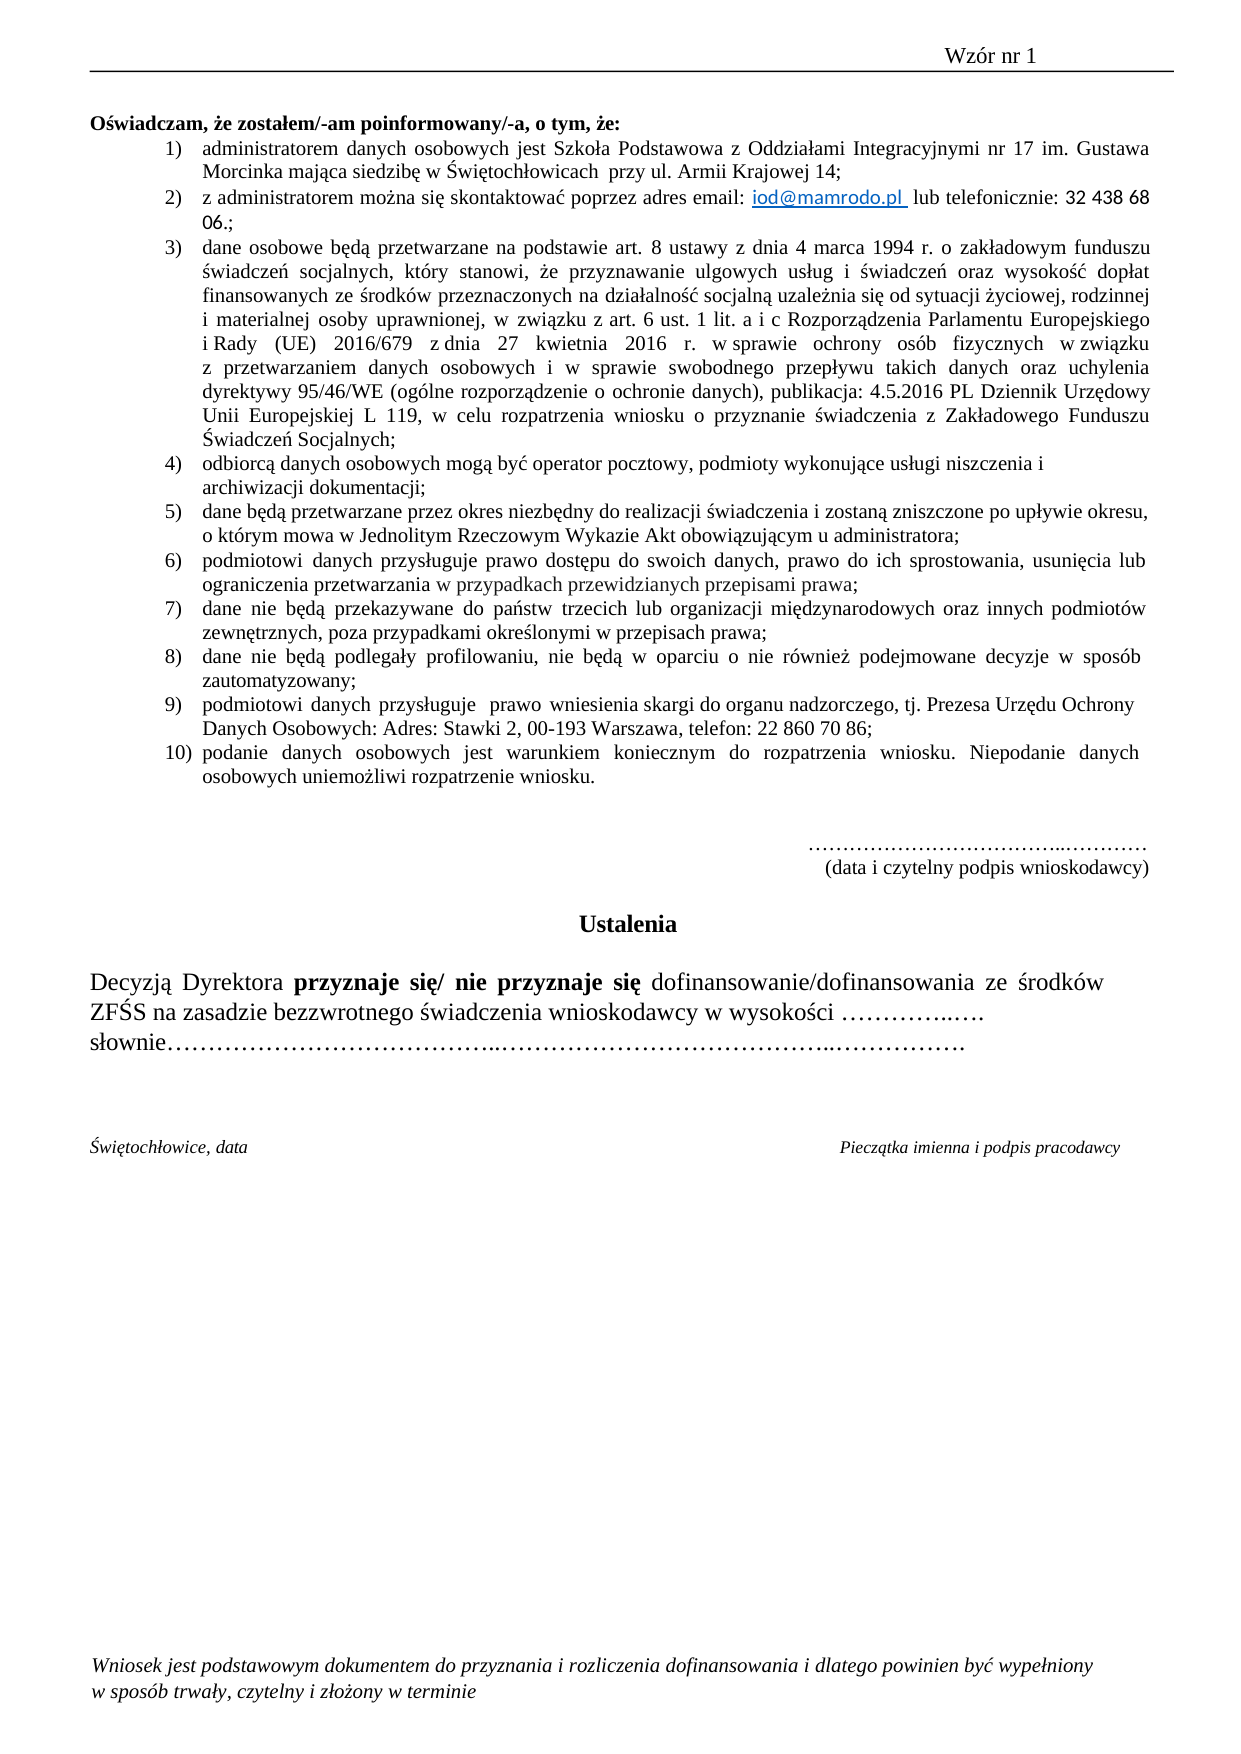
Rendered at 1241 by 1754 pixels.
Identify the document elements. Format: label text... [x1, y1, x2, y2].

text słownie…………………………………..…………………………………..……………. [89, 1027, 1171, 1056]
text Oświadczam, że zostałem/-am poinformowany/-a, o tym, że: [89, 111, 1171, 135]
list dane nie będą przekazywane do państw trzecich lub organizacji międzynarodowych oraz innych podmiotów zewnętrznych, poza przypadkami określonymi w przepisach prawa; [164, 596, 1149, 644]
list dane osobowe będą przetwarzane na podstawie art. 8 ustawy z dnia 4 marca 1994 r. o zakładowym funduszu świadczeń socjalnych, który stanowi, że przyznawanie ulgowych usług i świadczeń oraz wysokość dopłat finansowanych ze środków przeznaczonych na działalność socjalną uzależnia się od sytuacji życiowej, rodzinnej i materialnej osoby uprawnionej, w związku z art. 6 ust. 1 lit. a i c Rozporządzenia Parlamentu Europejskiego i Rady (UE) 2016/679 z dnia 27 kwietnia 2016 r. w sprawie ochrony osób fizycznych w związku z przetwarzaniem danych osobowych i w sprawie swobodnego przepływu takich danych oraz uchylenia dyrektywy 95/46/WE (ogólne rozporządzenie o ochronie danych), publikacja: 4.5.2016 PL Dziennik Urzędowy Unii Europejskiej L 119, w celu rozpatrzenia wniosku o przyznanie świadczenia z Zakładowego Funduszu Świadczeń Socjalnych; [164, 235, 1151, 451]
list podanie danych osobowych jest warunkiem koniecznym do rozpatrzenia wniosku. Niepodanie danych osobowych uniemożliwi rozpatrzenie wniosku. [164, 740, 1151, 788]
text Świętochłowice, data Pieczątka imienna i podpis pracodawcy [89, 1136, 1171, 1157]
text ………………………………..………… (data i czytelny podpis wnioskodawcy) [807, 831, 1171, 879]
list dane będą przetwarzane przez okres niezbędny do realizacji świadczenia i zostaną zniszczone po upływie okresu, o którym mowa w Jednolitym Rzeczowym Wykazie Akt obowiązującym u administratora; [164, 499, 1149, 547]
subtitle Ustalenia [77, 909, 677, 938]
list dane nie będą podlegały profilowaniu, nie będą w oparciu o nie również podejmowane decyzje w sposób zautomatyzowany; [164, 644, 1150, 692]
list podmiotowi danych przysługuje prawo dostępu do swoich danych, prawo do ich sprostowania, usunięcia lub ograniczenia przetwarzania w przypadkach przewidzianych przepisami prawa; [164, 547, 1149, 596]
list podmiotowi danych przysługuje prawo wniesienia skargi do organu nadzorczego, tj. Prezesa Urzędu Ochrony Danych Osobowych: Adres: Stawki 2, 00-193 Warszawa, telefon: 22 860 70 86; [164, 692, 1149, 740]
list odbiorcą danych osobowych mogą być operator pocztowy, podmioty wykonujące usługi niszczenia i archiwizacji dokumentacji; [164, 451, 1151, 499]
list administratorem danych osobowych jest Szkoła Podstawowa z Oddziałami Integracyjnymi nr 17 im. Gustawa Morcinka mająca siedzibę w Świętochłowicach przy ul. Armii Krajowej 14; [164, 135, 1150, 183]
list z administratorem można się skontaktować poprzez adres email: iod@mamrodo.pl lub telefonicznie: 32 438 68 06.; [164, 184, 1150, 235]
text Decyzją Dyrektora przyznaje się/ nie przyznaje się dofinansowanie/dofinansowania ze środków ZFŚS na zasadzie bezzwrotnego świadczenia wnioskodawcy w wysokości …………..…. [89, 967, 1144, 1026]
